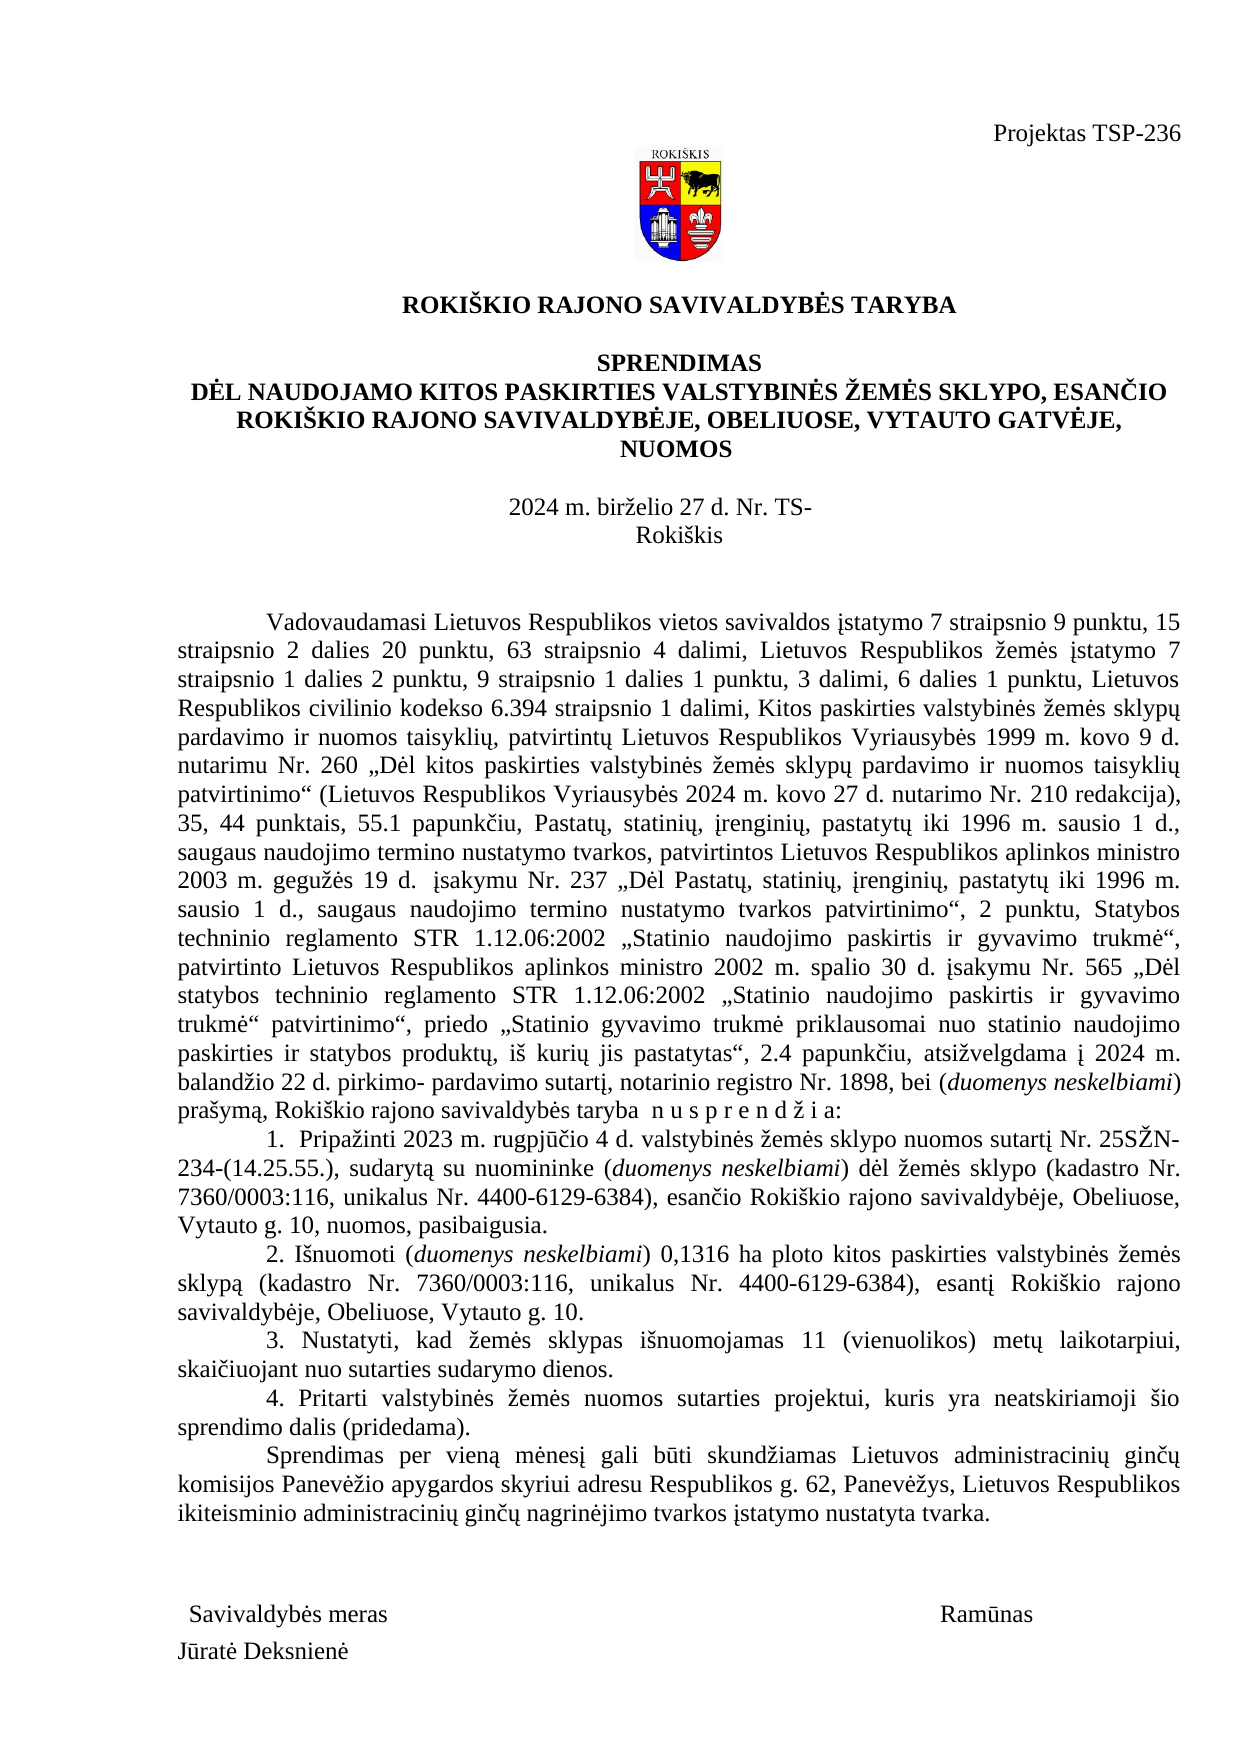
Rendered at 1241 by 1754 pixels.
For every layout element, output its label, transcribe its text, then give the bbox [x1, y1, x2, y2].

text Projektas TSP-236 [177, 118, 1181, 147]
text SPRENDIMAS [177, 348, 1181, 377]
text 2024 m. birželio 27 d. Nr. TS- [177, 492, 1181, 521]
text ROKIŠKIO RAJONO SAVIVALDYBĖS TARYBA [177, 291, 1181, 319]
text Sprendimas per vieną mėnesį gali būti skundžiamas Lietuvos administracinių ginčų komisijos Panevėžio apygardos skyriui adresu Respublikos g. 62, Panevėžys, Lietuvos Respublikos ikiteisminio administracinių ginčų nagrinėjimo tvarkos įstatymo nustatyta tvarka. [177, 1441, 1181, 1527]
table_header Ramūnas [679, 1599, 1180, 1627]
text DĖL NAUDOJAMO KITOS PASKIRTIES VALSTYBINĖS ŽEMĖS SKLYPO, ESANČIO ROKIŠKIO RAJONO SAVIVALDYBĖJE, OBELIUOSE, VYTAUTO GATVĖJE, NUOMOS [177, 377, 1181, 463]
text 3. Nustatyti, kad žemės sklypas išnuomojamas 11 (vienuolikos) metų laikotarpiui, skaičiuojant nuo sutarties sudarymo dienos. [177, 1326, 1181, 1383]
table_header Savivaldybės meras [177, 1599, 679, 1627]
text Vadovaudamasi Lietuvos Respublikos vietos savivaldos įstatymo 7 straipsnio 9 punktu, 15 straipsnio 2 dalies 20 punktu, 63 straipsnio 4 dalimi, Lietuvos Respublikos žemės įstatymo 7 straipsnio 1 dalies 2 punktu, 9 straipsnio 1 dalies 1 punktu, 3 dalimi, 6 dalies 1 punktu, Lietuvos Respublikos civilinio kodekso 6.394 straipsnio 1 dalimi, Kitos paskirties valstybinės žemės sklypų pardavimo ir nuomos taisyklių, patvirtintų Lietuvos Respublikos Vyriausybės 1999 m. kovo 9 d. nutarimu Nr. 260 „Dėl kitos paskirties valstybinės žemės sklypų pardavimo ir nuomos taisyklių patvirtinimo“ (Lietuvos Respublikos Vyriausybės 2024 m. kovo 27 d. nutarimo Nr. 210 redakcija), 35, 44 punktais, 55.1 papunkčiu, Pastatų, statinių, įrenginių, pastatytų iki 1996 m. sausio 1 d., saugaus naudojimo termino nustatymo tvarkos, patvirtintos Lietuvos Respublikos aplinkos ministro 2003 m. gegužės 19 d. įsakymu Nr. 237 „Dėl Pastatų, statinių, įrenginių, pastatytų iki 1996 m. sausio 1 d., saugaus naudojimo termino nustatymo tvarkos patvirtinimo“, 2 punktu, Statybos techninio reglamento STR 1.12.06:2002 „Statinio naudojimo paskirtis ir gyvavimo trukmė“, patvirtinto Lietuvos Respublikos aplinkos ministro 2002 m. spalio 30 d. įsakymu Nr. 565 „Dėl statybos techninio reglamento STR 1.12.06:2002 „Statinio naudojimo paskirtis ir gyvavimo trukmė“ patvirtinimo“, priedo „Statinio gyvavimo trukmė priklausomai nuo statinio naudojimo paskirties ir statybos produktų, iš kurių jis pastatytas“, 2.4 papunkčiu, atsižvelgdama į 2024 m. balandžio 22 d. pirkimo- pardavimo sutartį, notarinio registro Nr. 1898, bei (duomenys neskelbiami) prašymą, Rokiškio rajono savivaldybės taryba n u s p r e n d ž i a: [177, 607, 1181, 1124]
text 2. Išnuomoti (duomenys neskelbiami) 0,1316 ha ploto kitos paskirties valstybinės žemės sklypą (kadastro Nr. 7360/0003:116, unikalus Nr. 4400-6129-6384), esantį Rokiškio rajono savivaldybėje, Obeliuose, Vytauto g. 10. [177, 1239, 1181, 1326]
text 4. Pritarti valstybinės žemės nuomos sutarties projektui, kuris yra neatskiriamoji šio sprendimo dalis (pridedama). [177, 1383, 1181, 1441]
text 1. Pripažinti 2023 m. rugpjūčio 4 d. valstybinės žemės sklypo nuomos sutartį Nr. 25SŽN-234-(14.25.55.), sudarytą su nuomininke (duomenys neskelbiami) dėl žemės sklypo (kadastro Nr. 7360/0003:116, unikalus Nr. 4400-6129-6384), esančio Rokiškio rajono savivaldybėje, Obeliuose, Vytauto g. 10, nuomos, pasibaigusia. [177, 1124, 1181, 1239]
text Rokiškis [177, 521, 1181, 549]
